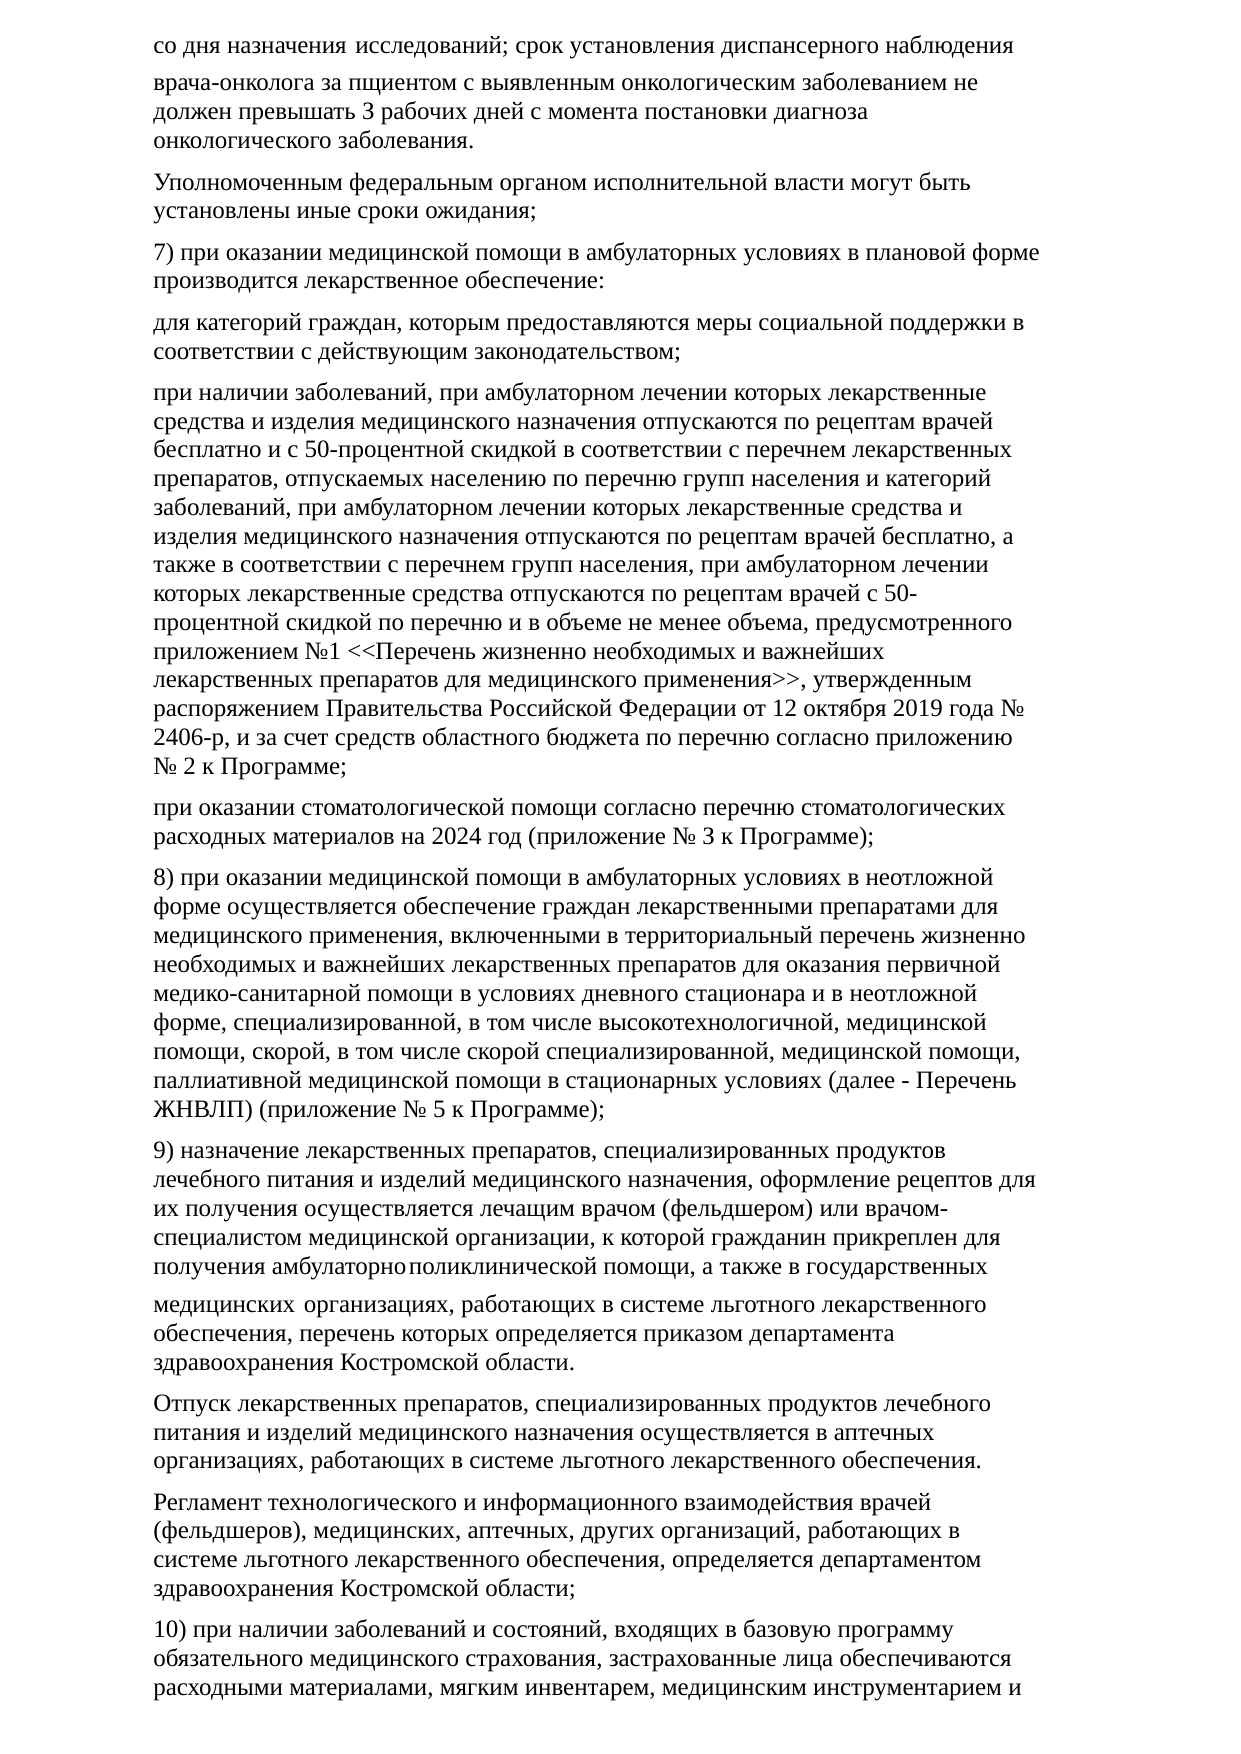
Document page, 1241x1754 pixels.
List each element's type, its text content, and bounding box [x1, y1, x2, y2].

text Отпуск лекарственных препаратов, специализированных продуктов лечебного питания и изделий медицинского назначения осуществляется в аптечных организациях, работающих в системе льготного лекарственного обеспечения. [153, 1388, 1041, 1474]
text со дня назначения исследований; срок установления диспансерного наблюдения врача-онколога за пщиентом с выявленным онкологическим заболеванием не должен превышать З рабочих дней с момента постановки диагноза онкологического заболевания. [153, 30, 1041, 154]
text Уполномоченным федеральным органом исполнительной власти могут быть установлены иные сроки ожидания; [153, 167, 1041, 224]
text при оказании стоматологической помощи согласно перечню стоматологических расходных материалов на 2024 год (приложение № З к Программе); [153, 792, 1041, 849]
text 7) при оказании медицинской помощи в амбулаторных условиях в плановой форме производится лекарственное обеспечение: [153, 237, 1041, 294]
text 10) при наличии заболеваний и состояний, входящих в базовую программу обязательного медицинского страхования, застрахованные лица обеспечиваются расходными материалами, мягким инвентарем, медицинским инструментарием и [153, 1614, 1041, 1701]
text для категорий граждан, которым предоставляются меры социальной поддержки в соответствии с действующим законодательством; [153, 307, 1041, 364]
text 9) назначение лекарственных препаратов, специализированных продуктов лечебного питания и изделий медицинского назначения, оформление рецептов для их получения осуществляется лечащим врачом (фельдшером) или врачом-специалистом медицинской организации, к которой гражданин прикреплен для получения амбулаторнополиклинической помощи, а также в государственных медицинских организациях, работающих в системе льготного лекарственного обеспечения, перечень которых определяется приказом департамента здравоохранения Костромской области. [153, 1135, 1041, 1375]
text Регламент технологического и информационного взаимодействия врачей (фельдшеров), медицинских, аптечных, других организаций, работающих в системе льготного лекарственного обеспечения, определяется департаментом здравоохранения Костромской области; [153, 1487, 1041, 1602]
text при наличии заболеваний, при амбулаторном лечении которых лекарственные средства и изделия медицинского назначения отпускаются по рецептам врачей бесплатно и с 50-процентной скидкой в соответствии с перечнем лекарственных препаратов, отпускаемых населению по перечню групп населения и категорий заболеваний, при амбулаторном лечении которых лекарственные средства и изделия медицинского назначения отпускаются по рецептам врачей бесплатно, а также в соответствии с перечнем групп населения, при амбулаторном лечении которых лекарственные средства отпускаются по рецептам врачей с 50-процентной скидкой по перечню и в объеме не менее объема, предусмотренного приложением №1 <<Перечень жизненно необходимых и важнейших лекарственных препаратов для медицинского применения>>, утвержденным распоряжением Правительства Российской Федерации от 12 октября 2019 года № 2406-р, и за счет средств областного бюджета по перечню согласно приложению № 2 к Программе; [153, 377, 1041, 779]
text 8) при оказании медицинской помощи в амбулаторных условиях в неотложной форме осуществляется обеспечение граждан лекарственными препаратами для медицинского применения, включенными в территориальный перечень жизненно необходимых и важнейших лекарственных препаратов для оказания первичной медико-санитарной помощи в условиях дневного стационара и в неотложной форме, специализированной, в том числе высокотехнологичной, медицинской помощи, скорой, в том числе скорой специализированной, медицинской помощи, паллиативной медицинской помощи в стационарных условиях (далее - Перечень ЖНВЛП) (приложение № 5 к Программе); [153, 862, 1041, 1122]
